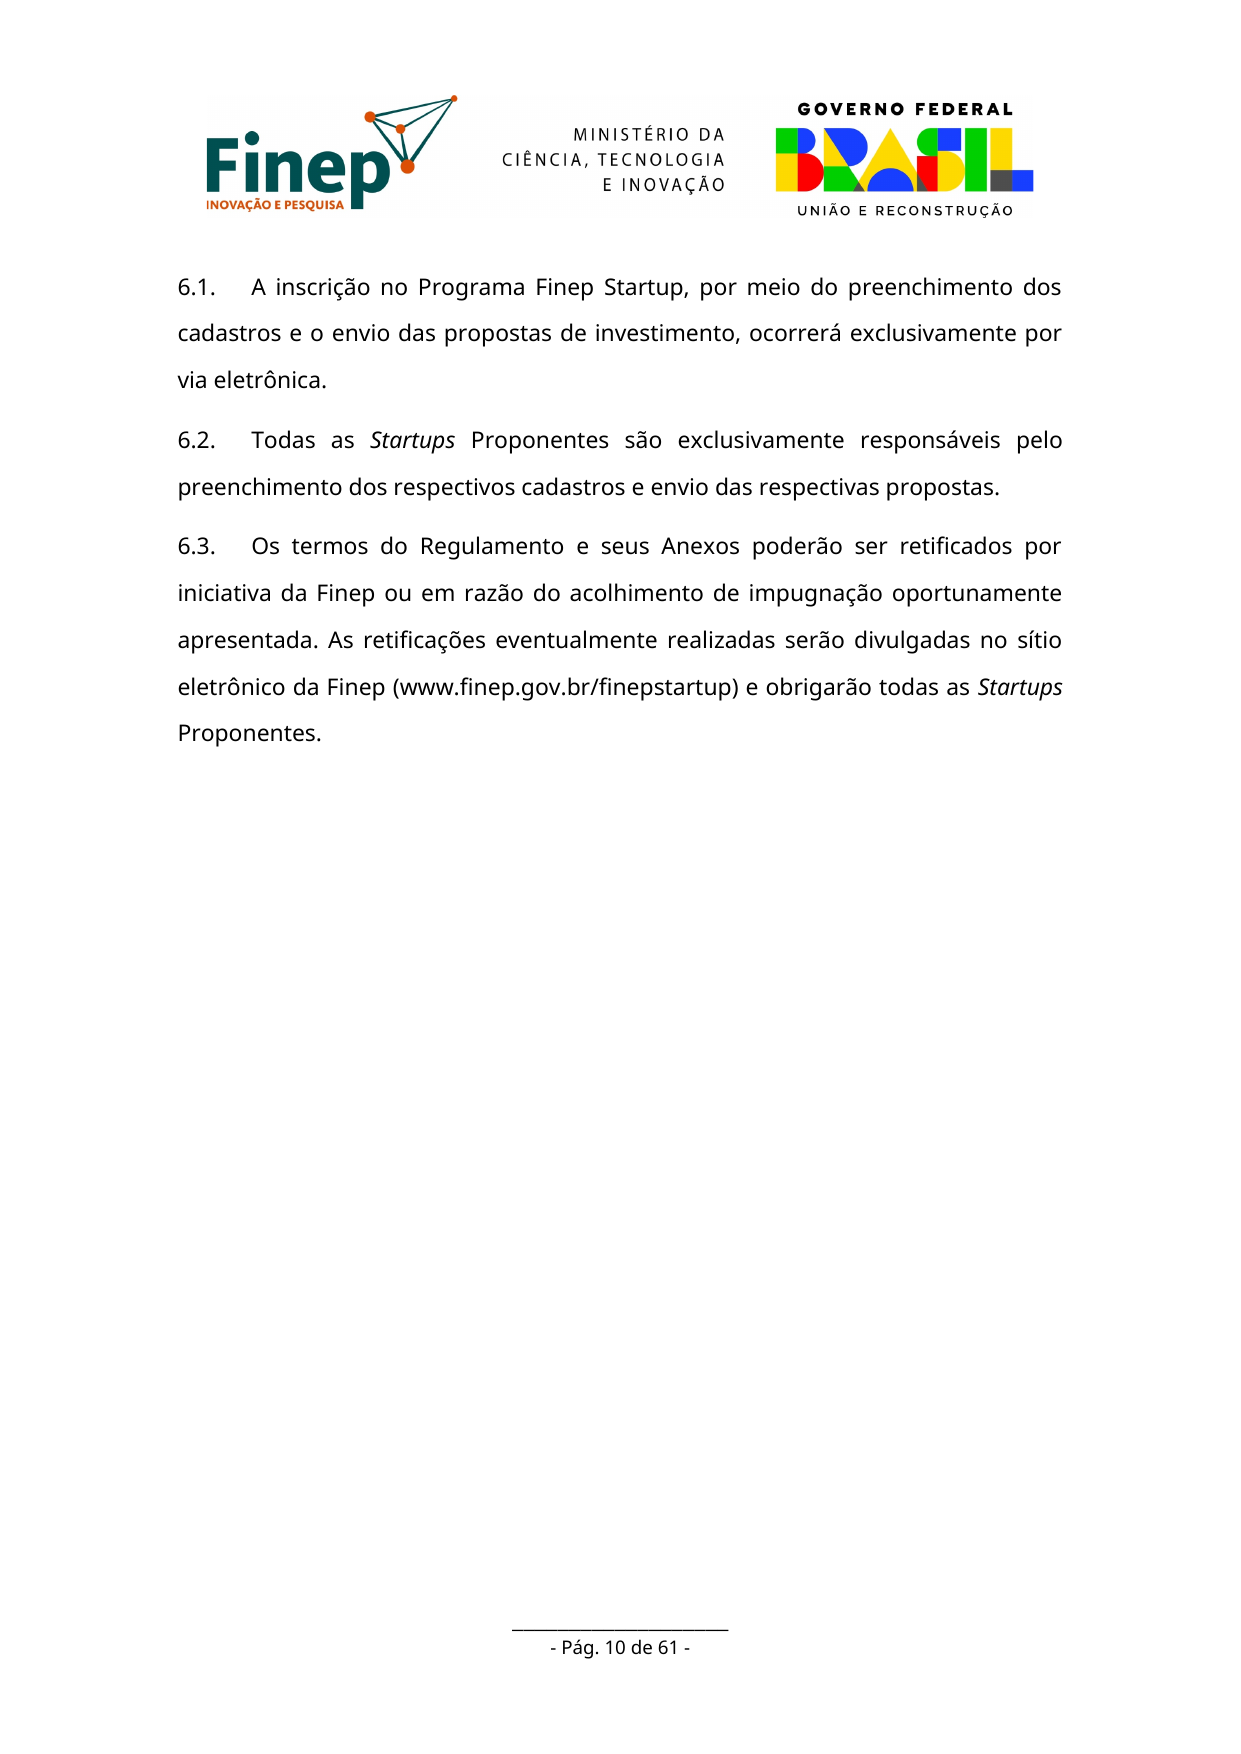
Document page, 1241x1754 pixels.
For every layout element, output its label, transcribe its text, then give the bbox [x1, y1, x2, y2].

list Os termos do Regulamento e seus Anexos poderão ser retificados por iniciativa da Finep ou em razão do acolhimento de impugnação oportunamente apresentada. As retificações eventualmente realizadas serão divulgadas no sítio eletrônico da Finep (www.finep.gov.br/finepstartup) e obrigarão todas as Startups Proponentes. [177, 530, 1063, 749]
list Todas as Startups Proponentes são exclusivamente responsáveis pelo preenchimento dos respectivos cadastros e envio das respectivas propostas. [177, 424, 1063, 502]
list A inscrição no Programa Finep Startup, por meio do preenchimento dos cadastros e o envio das propostas de investimento, ocorrerá exclusivamente por via eletrônica. [177, 271, 1063, 396]
